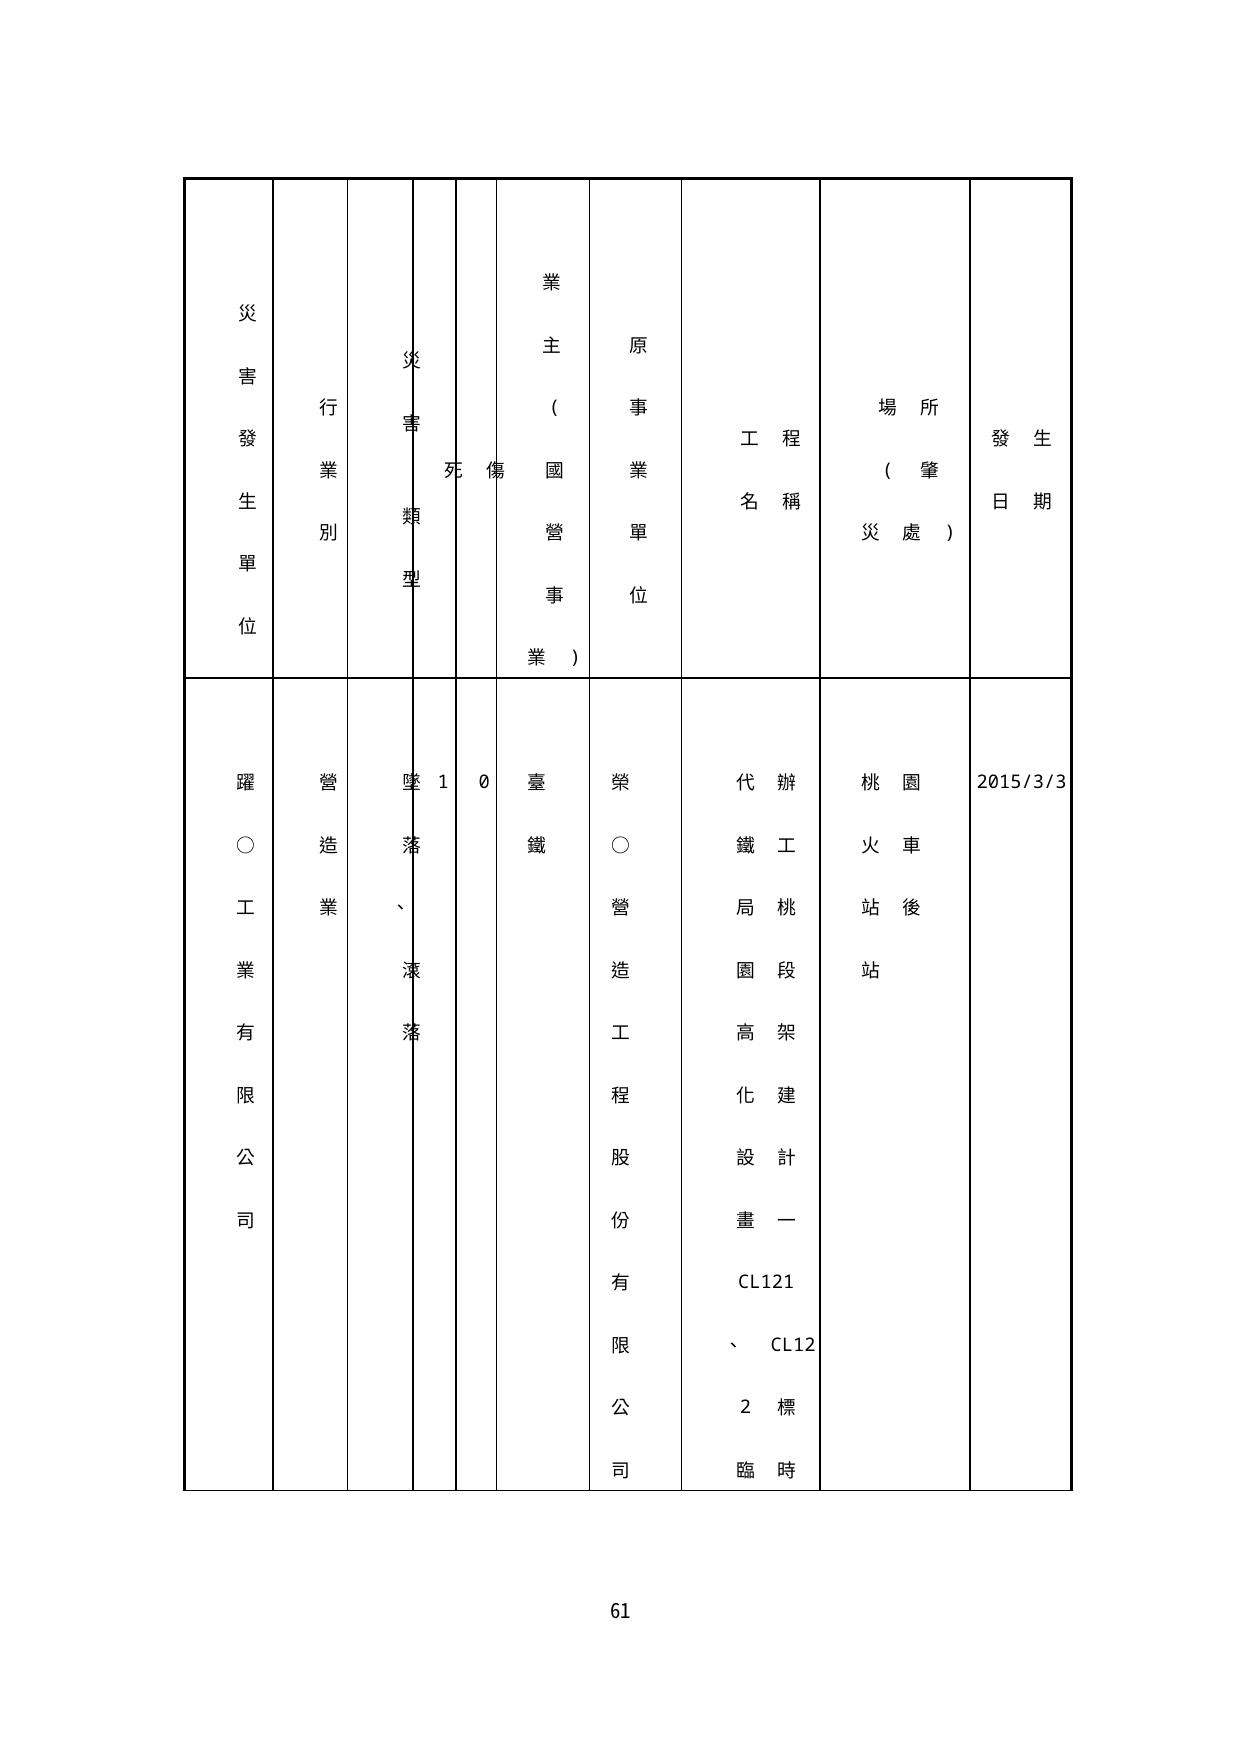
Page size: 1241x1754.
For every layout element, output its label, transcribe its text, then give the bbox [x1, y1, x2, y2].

table_cell 0 [457, 679, 496, 1490]
table_header 災害發生單位 [186, 180, 272, 677]
table_cell 墜落、滾落 [348, 679, 412, 1490]
table_header 死 [414, 180, 455, 677]
table_header 原事業 單位 [590, 180, 681, 677]
table_header 行業別 [274, 180, 347, 677]
table_header 傷 [457, 180, 496, 677]
table_cell 臺鐵 [497, 679, 589, 1490]
table_header 工程名稱 [682, 180, 819, 677]
table_header 業主 (國營事業) [497, 180, 589, 677]
table_cell 桃園火車站後站 [821, 679, 969, 1490]
table_cell 躍○工業有限公司 [186, 679, 272, 1490]
table_cell 代辦鐵工局桃園段高架化建設計畫一CL121、CL122標臨時 [682, 679, 819, 1490]
table_header 場所 (肇災處) [821, 180, 969, 677]
table_cell 1 [414, 679, 455, 1490]
table_cell 營造業 [274, 679, 347, 1490]
table_header 災害 類型 [348, 180, 412, 677]
table_cell 榮○營造工程股份有限公司 [590, 679, 681, 1490]
table_header 發生日期 [971, 180, 1070, 677]
table_cell 2015/3/3 [971, 679, 1070, 1490]
